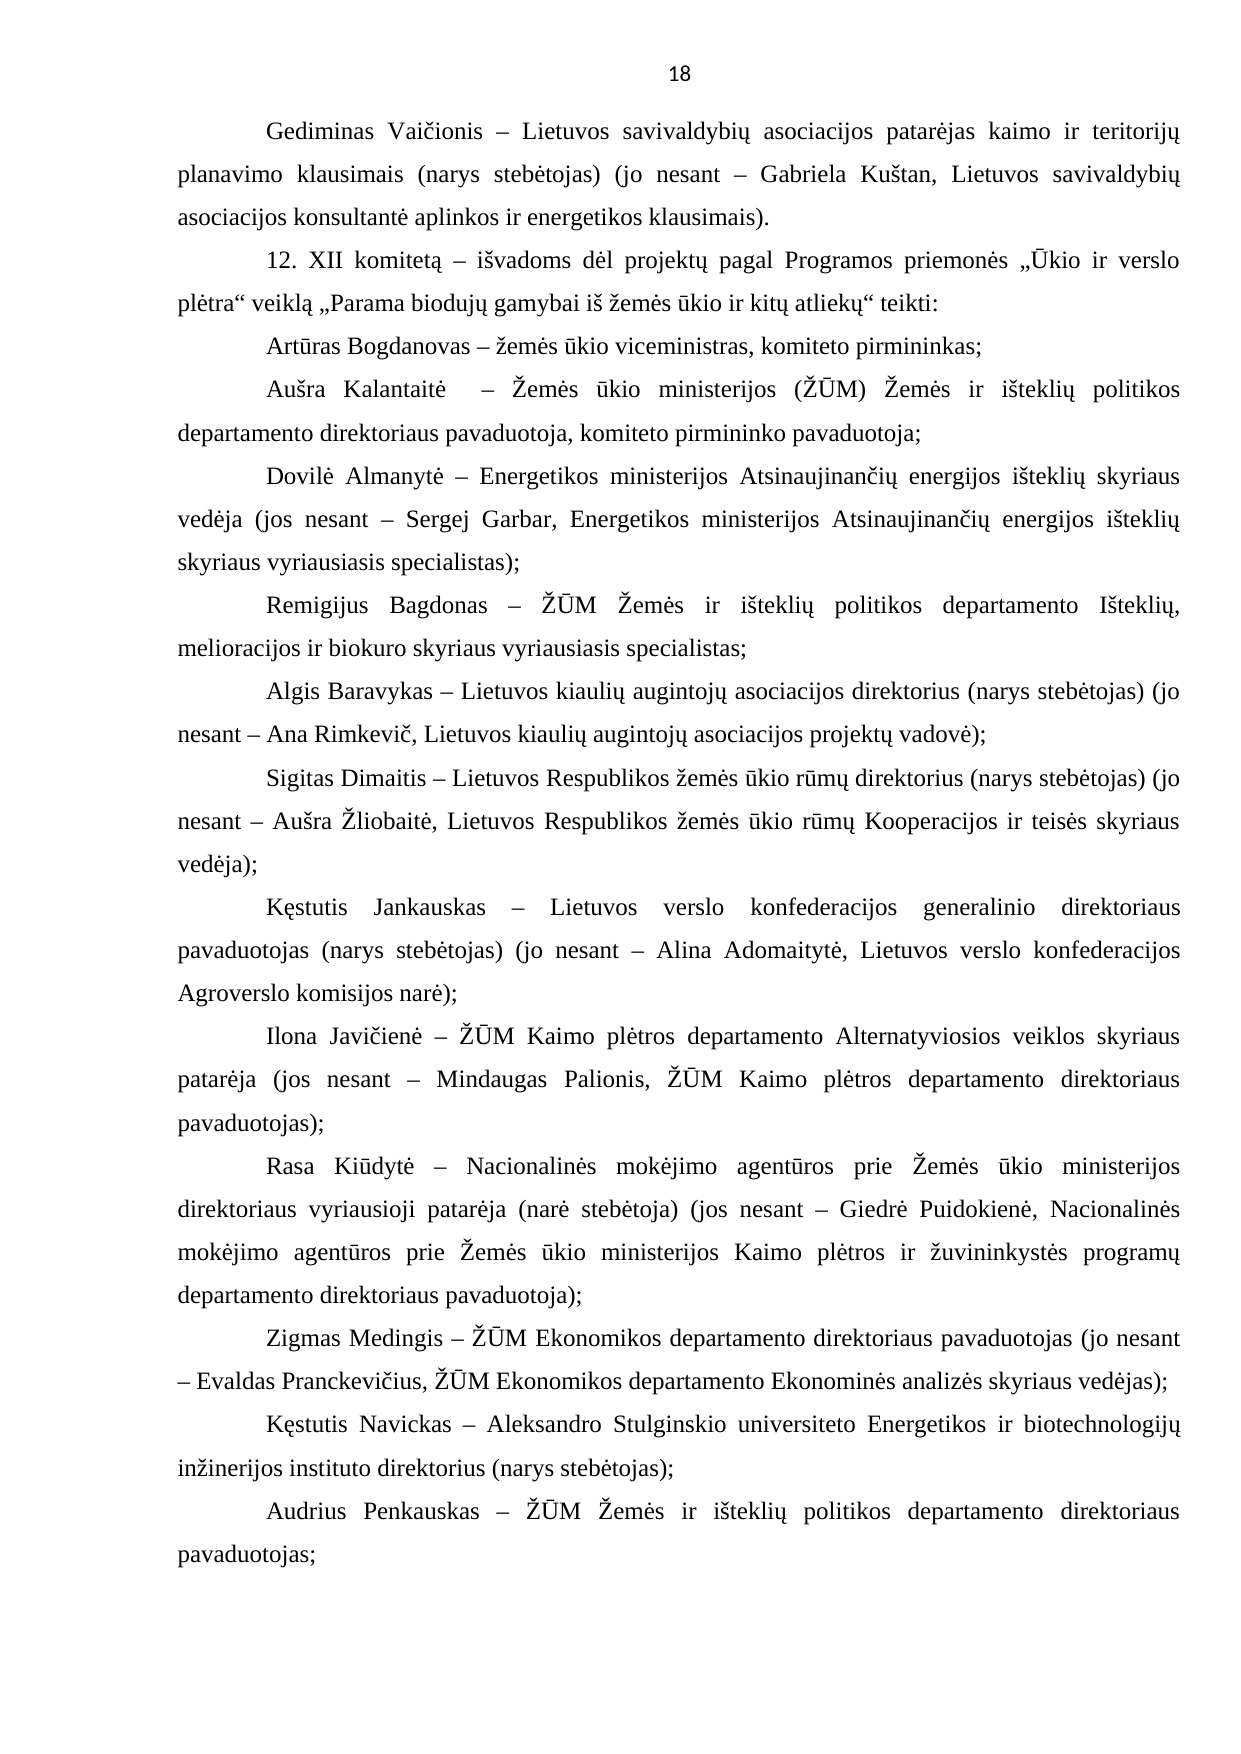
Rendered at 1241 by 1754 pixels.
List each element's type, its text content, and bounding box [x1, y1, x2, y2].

text Zigmas Medingis – ŽŪM Ekonomikos departamento direktoriaus pavaduotojas (jo nesant – Evaldas Pranckevičius, ŽŪM Ekonomikos departamento Ekonominės analizės skyriaus vedėjas); [177, 1323, 1181, 1395]
text Sigitas Dimaitis – Lietuvos Respublikos žemės ūkio rūmų direktorius (narys stebėtojas) (jo nesant – Aušra Žliobaitė, Lietuvos Respublikos žemės ūkio rūmų Kooperacijos ir teisės skyriaus vedėja); [177, 763, 1181, 878]
text Rasa Kiūdytė – Nacionalinės mokėjimo agentūros prie Žemės ūkio ministerijos direktoriaus vyriausioji patarėja (narė stebėtoja) (jos nesant – Giedrė Puidokienė, Nacionalinės mokėjimo agentūros prie Žemės ūkio ministerijos Kaimo plėtros ir žuvininkystės programų departamento direktoriaus pavaduotoja); [177, 1151, 1181, 1309]
text Ilona Javičienė – ŽŪM Kaimo plėtros departamento Alternatyviosios veiklos skyriaus patarėja (jos nesant – Mindaugas Palionis, ŽŪM Kaimo plėtros departamento direktoriaus pavaduotojas); [177, 1021, 1181, 1136]
text Gediminas Vaičionis – Lietuvos savivaldybių asociacijos patarėjas kaimo ir teritorijų planavimo klausimais (narys stebėtojas) (jo nesant – Gabriela Kuštan, Lietuvos savivaldybių asociacijos konsultantė aplinkos ir energetikos klausimais). [177, 116, 1181, 231]
text Artūras Bogdanovas – žemės ūkio viceministras, komiteto pirmininkas; [177, 331, 1181, 360]
text Dovilė Almanytė – Energetikos ministerijos Atsinaujinančių energijos išteklių skyriaus vedėja (jos nesant – Sergej Garbar, Energetikos ministerijos Atsinaujinančių energijos išteklių skyriaus vyriausiasis specialistas); [177, 461, 1181, 576]
text Kęstutis Navickas – Aleksandro Stulginskio universiteto Energetikos ir biotechnologijų inžinerijos instituto direktorius (narys stebėtojas); [177, 1409, 1181, 1481]
text Remigijus Bagdonas – ŽŪM Žemės ir išteklių politikos departamento Išteklių, melioracijos ir biokuro skyriaus vyriausiasis specialistas; [177, 590, 1181, 662]
text Algis Baravykas – Lietuvos kiaulių augintojų asociacijos direktorius (narys stebėtojas) (jo nesant – Ana Rimkevič, Lietuvos kiaulių augintojų asociacijos projektų vadovė); [177, 676, 1181, 748]
text 12. XII komitetą – išvadoms dėl projektų pagal Programos priemonės „Ūkio ir verslo plėtra“ veiklą „Parama biodujų gamybai iš žemės ūkio ir kitų atliekų“ teikti: [177, 245, 1181, 317]
text Audrius Penkauskas – ŽŪM Žemės ir išteklių politikos departamento direktoriaus pavaduotojas; [177, 1496, 1181, 1568]
text Kęstutis Jankauskas – Lietuvos verslo konfederacijos generalinio direktoriaus pavaduotojas (narys stebėtojas) (jo nesant – Alina Adomaitytė, Lietuvos verslo konfederacijos Agroverslo komisijos narė); [177, 892, 1181, 1007]
text Aušra Kalantaitė – Žemės ūkio ministerijos (ŽŪM) Žemės ir išteklių politikos departamento direktoriaus pavaduotoja, komiteto pirmininko pavaduotoja; [177, 374, 1181, 446]
